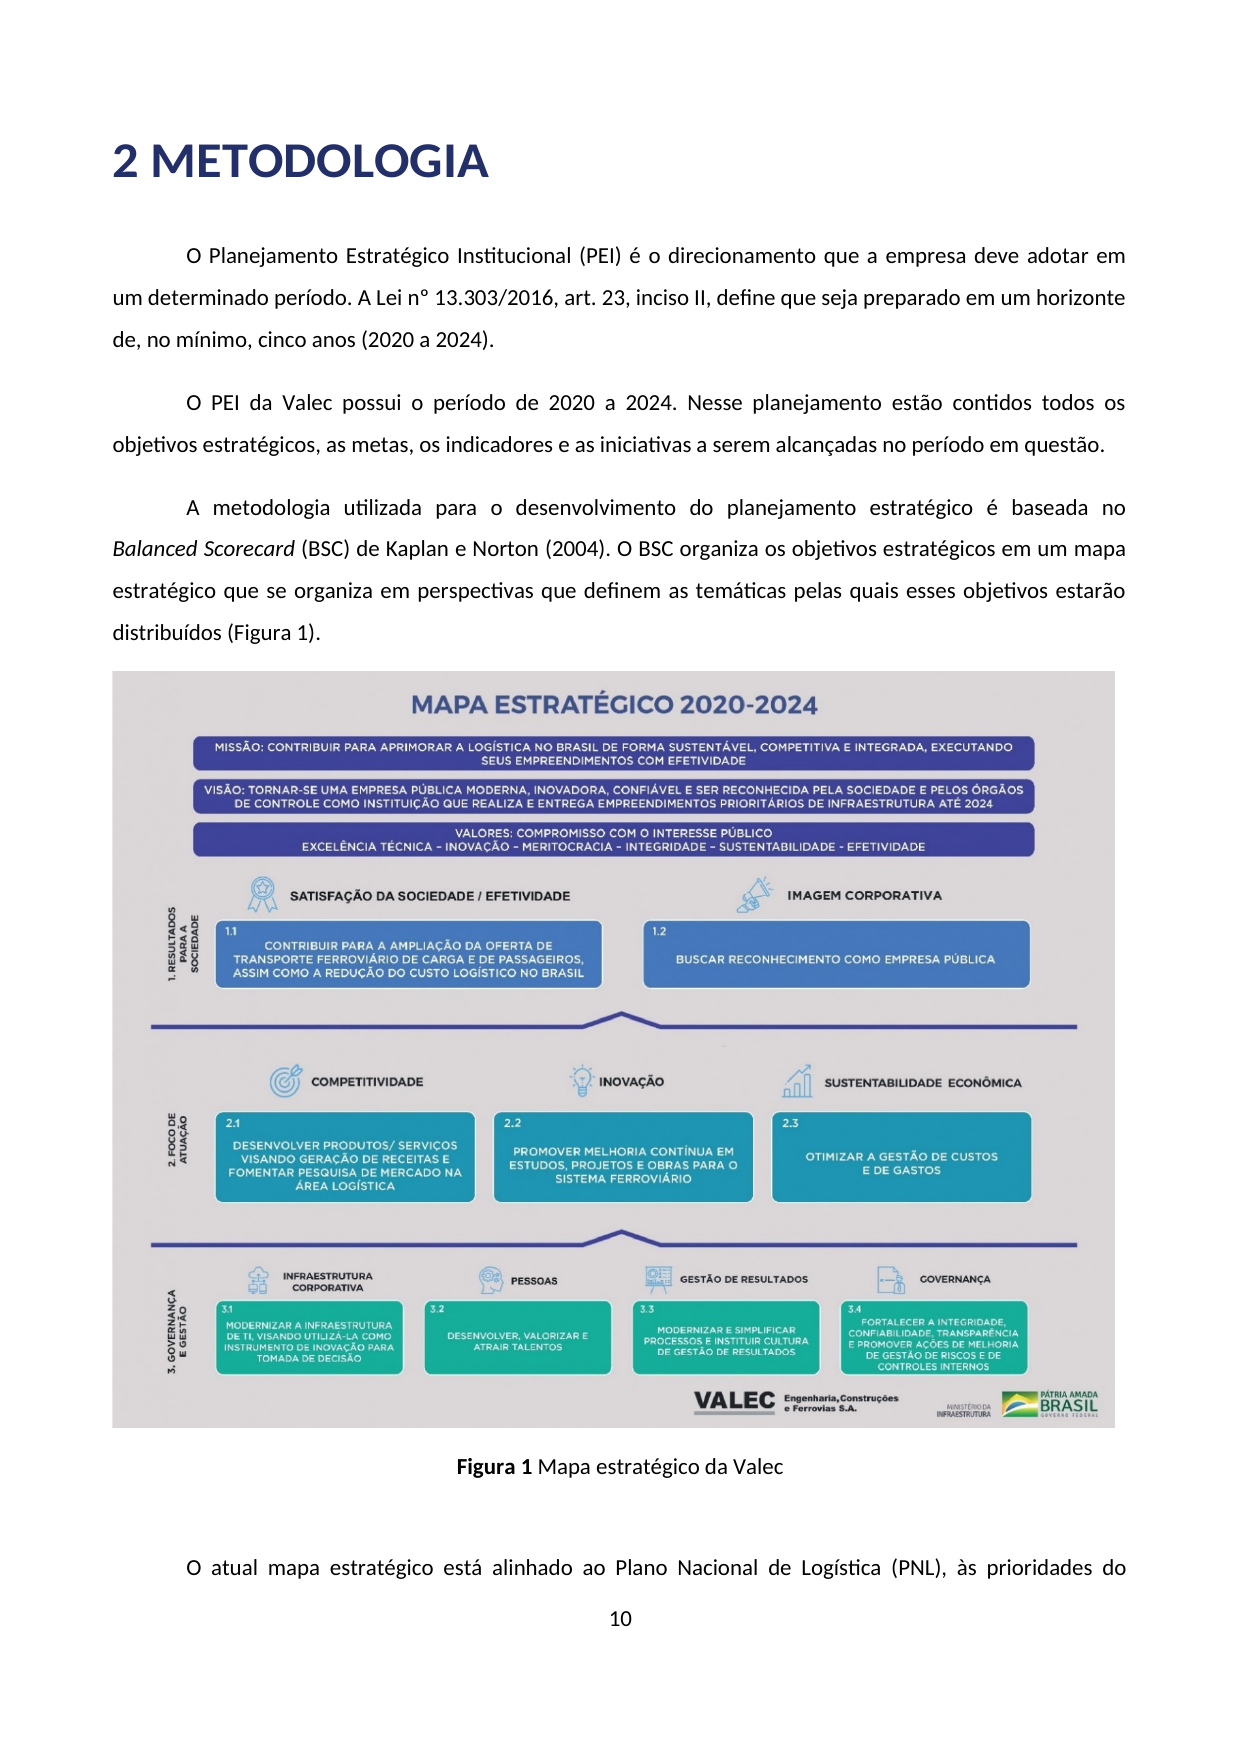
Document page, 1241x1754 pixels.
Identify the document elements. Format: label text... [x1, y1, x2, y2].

text A metodologia utilizada para o desenvolvimento do planejamento estratégico é baseada no Balanced Scorecard (BSC) de Kaplan e Norton (2004). O BSC organiza os objetivos estratégicos em um mapa estratégico que se organiza em perspectivas que definem as temáticas pelas quais esses objetivos estarão distribuídos (Figura 1). [112, 493, 1128, 647]
text O PEI da Valec possui o período de 2020 a 2024. Nesse planejamento estão contidos todos os objetivos estratégicos, as metas, os indicadores e as iniciativas a serem alcançadas no período em questão. [112, 388, 1128, 458]
text O atual mapa estratégico está alinhado ao Plano Nacional de Logística (PNL), às prioridades do [112, 1553, 1128, 1581]
subtitle 2 METODOLOGIA [112, 129, 1128, 190]
text O Planejamento Estratégico Institucional (PEI) é o direcionamento que a empresa deve adotar em um determinado período. A Lei nº 13.303/2016, art. 23, inciso II, define que seja preparado em um horizonte de, no mínimo, cinco anos (2020 a 2024). [112, 241, 1128, 353]
text Figura 1 Mapa estratégico da Valec [112, 1452, 1128, 1480]
